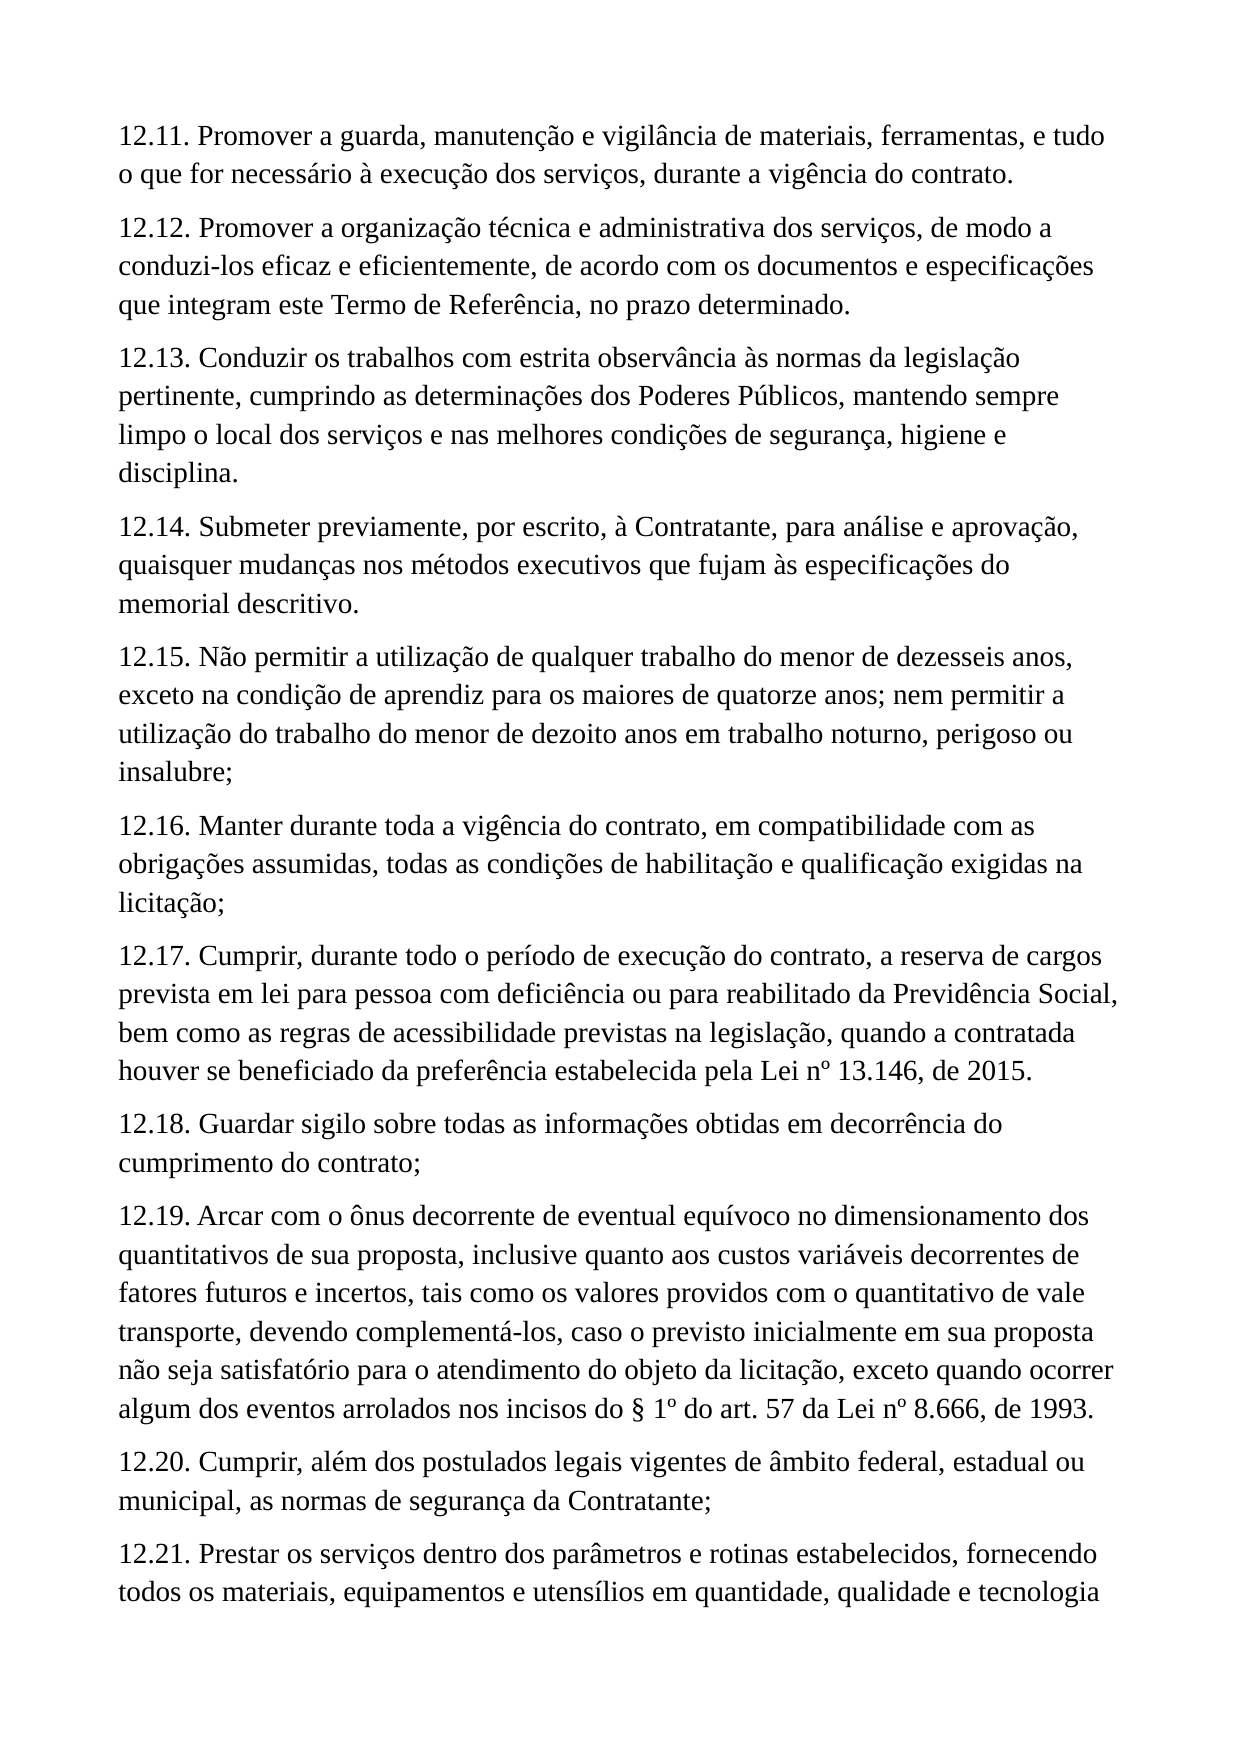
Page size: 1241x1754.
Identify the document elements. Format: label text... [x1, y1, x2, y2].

text 12.16. Manter durante toda a vigência do contrato, em compatibilidade com as obrigações assumidas, todas as condições de habilitação e qualificação exigidas na licitação; [118, 808, 1122, 918]
text 12.18. Guardar sigilo sobre todas as informações obtidas em decorrência do cumprimento do contrato; [118, 1107, 1122, 1179]
text 12.20. Cumprir, além dos postulados legais vigentes de âmbito federal, estadual ou municipal, as normas de segurança da Contratante; [118, 1444, 1122, 1516]
text 12.11. Promover a guarda, manutenção e vigilância de materiais, ferramentas, e tudo o que for necessário à execução dos serviços, durante a vigência do contrato. [118, 118, 1122, 190]
text 12.19. Arcar com o ônus decorrente de eventual equívoco no dimensionamento dos quantitativos de sua proposta, inclusive quanto aos custos variáveis decorrentes de fatores futuros e incertos, tais como os valores providos com o quantitativo de vale transporte, devendo complementá-los, caso o previsto inicialmente em sua proposta não seja satisfatório para o atendimento do objeto da licitação, exceto quando ocorrer algum dos eventos arrolados nos incisos do § 1º do art. 57 da Lei nº 8.666, de 1993. [118, 1198, 1122, 1424]
text 12.17. Cumprir, durante todo o período de execução do contrato, a reserva de cargos prevista em lei para pessoa com deficiência ou para reabilitado da Previdência Social, bem como as regras de acessibilidade previstas na legislação, quando a contratada houver se beneficiado da preferência estabelecida pela Lei nº 13.146, de 2015. [118, 938, 1122, 1087]
text 12.13. Conduzir os trabalhos com estrita observância às normas da legislação pertinente, cumprindo as determinações dos Poderes Públicos, mantendo sempre limpo o local dos serviços e nas melhores condições de segurança, higiene e disciplina. [118, 340, 1122, 489]
text 12.14. Submeter previamente, por escrito, à Contratante, para análise e aprovação, quaisquer mudanças nos métodos executivos que fujam às especificações do memorial descritivo. [118, 509, 1122, 619]
text 12.15. Não permitir a utilização de qualquer trabalho do menor de dezesseis anos, exceto na condição de aprendiz para os maiores de quatorze anos; nem permitir a utilização do trabalho do menor de dezoito anos em trabalho noturno, perigoso ou insalubre; [118, 639, 1122, 788]
text 12.21. Prestar os serviços dentro dos parâmetros e rotinas estabelecidos, fornecendo todos os materiais, equipamentos e utensílios em quantidade, qualidade e tecnologia [118, 1536, 1122, 1608]
text 12.12. Promover a organização técnica e administrativa dos serviços, de modo a conduzi-los eficaz e eficientemente, de acordo com os documentos e especificações que integram este Termo de Referência, no prazo determinado. [118, 210, 1122, 320]
